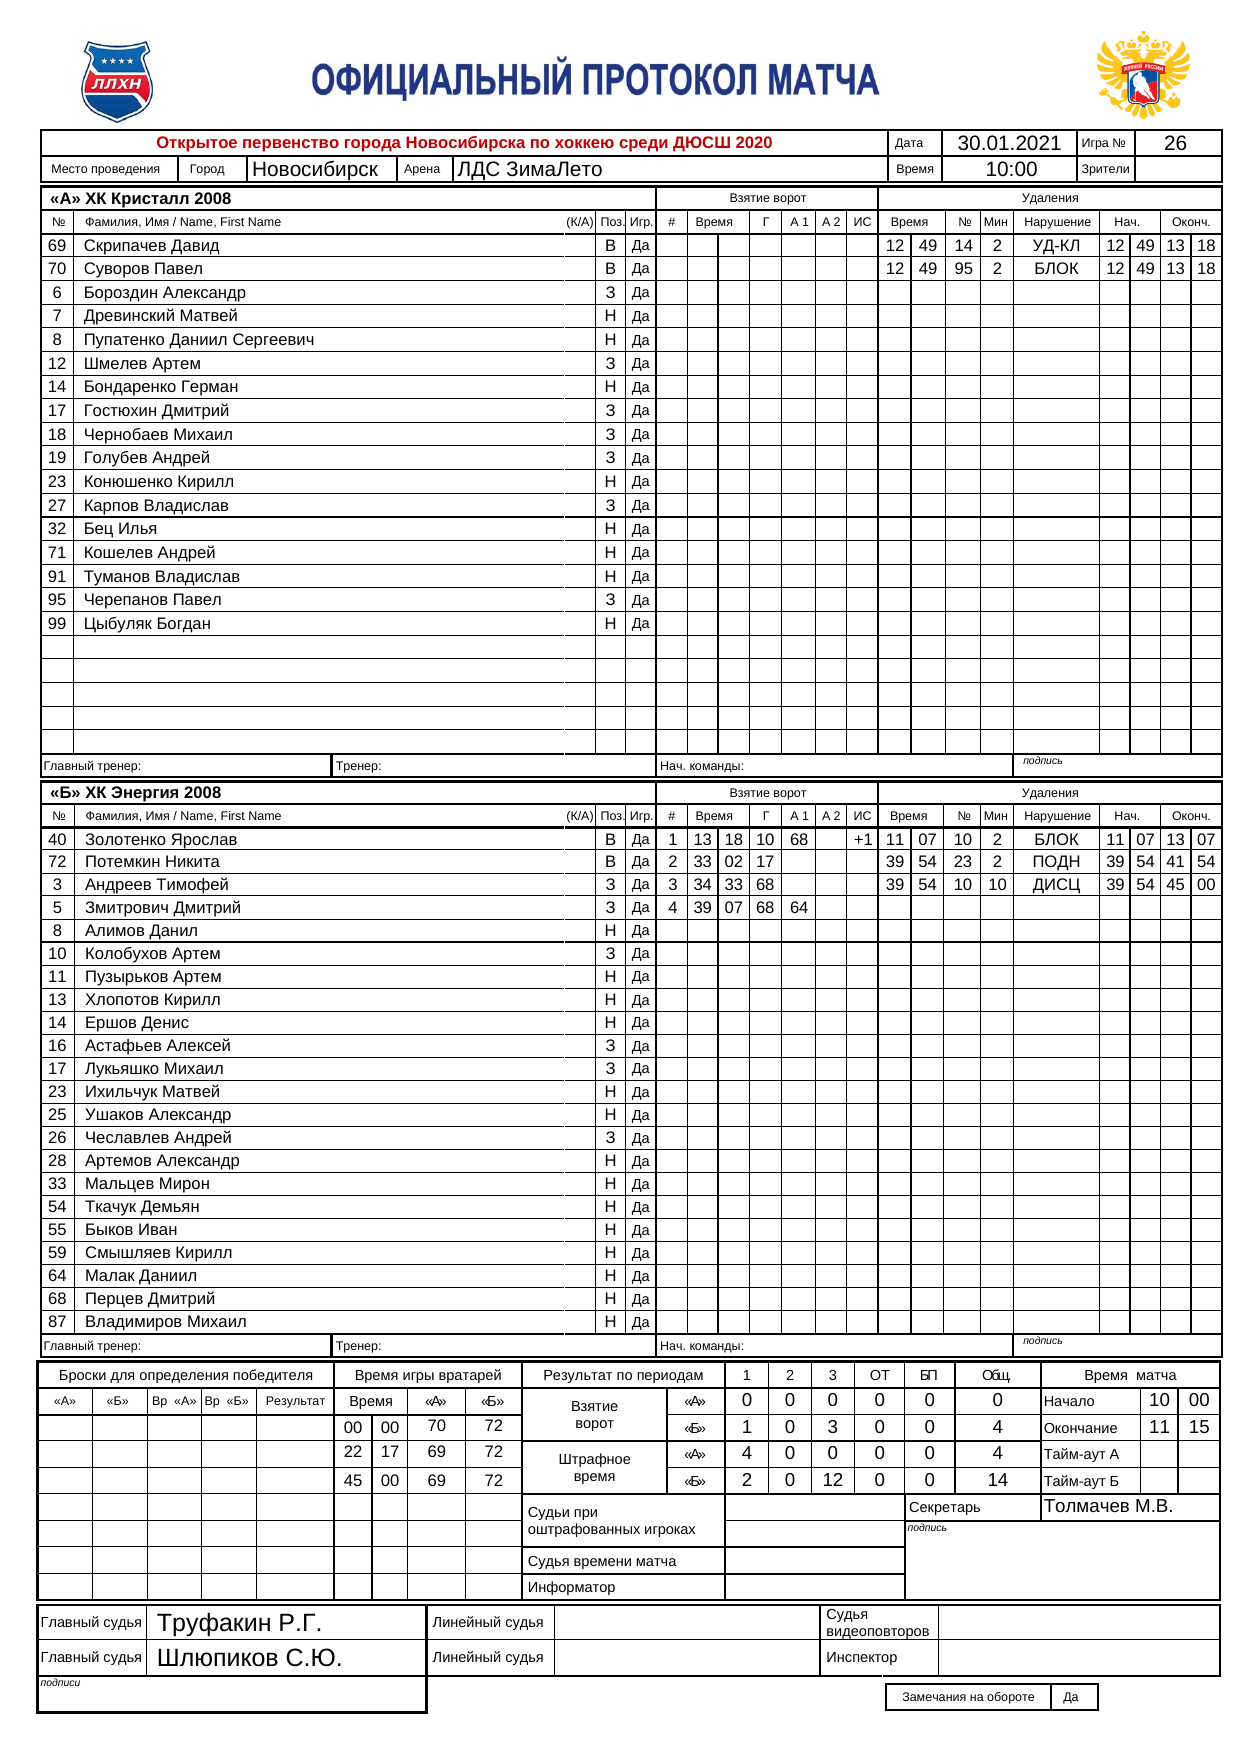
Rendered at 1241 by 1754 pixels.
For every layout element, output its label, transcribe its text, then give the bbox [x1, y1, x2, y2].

table_cell 7 [42, 305, 73, 327]
table_cell [466, 1521, 521, 1546]
table_cell [847, 235, 877, 256]
table_cell [879, 1173, 910, 1195]
table_cell Малак Даниил [75, 1265, 564, 1287]
table_cell Да [626, 1104, 655, 1126]
table_cell [1131, 683, 1160, 706]
table_cell [688, 659, 717, 682]
table_cell [816, 966, 846, 987]
table_cell [981, 1127, 1013, 1149]
table_cell [912, 1081, 943, 1103]
table_cell В [596, 829, 625, 849]
table_cell [816, 305, 846, 327]
table_cell 12 [1100, 257, 1129, 280]
table_cell [1100, 376, 1129, 398]
table_cell [750, 281, 781, 303]
table_cell [816, 446, 846, 469]
table_cell [750, 1150, 781, 1172]
table_cell Нач. [1100, 805, 1160, 826]
table_cell [719, 1288, 749, 1310]
table_cell [1100, 494, 1129, 516]
table_cell [912, 1173, 943, 1195]
table_cell 4 [726, 1442, 768, 1467]
table_cell № [944, 805, 980, 826]
table_cell [1100, 966, 1129, 987]
table_cell [1100, 1035, 1129, 1057]
table_cell [1100, 518, 1129, 540]
table_cell [981, 305, 1013, 327]
table_cell [565, 612, 595, 634]
table_cell 72 [466, 1468, 521, 1493]
table_cell [1131, 612, 1160, 634]
table_cell [719, 305, 749, 327]
table_cell Н [596, 305, 625, 327]
table_cell Да [626, 423, 655, 445]
table_cell «Б» [668, 1468, 724, 1493]
table_header Время игры вратарей [335, 1363, 521, 1387]
table_cell [1179, 1441, 1219, 1467]
table_cell [946, 707, 980, 729]
table_cell Да [626, 494, 655, 516]
table_cell [750, 1311, 781, 1333]
table_cell [688, 1012, 717, 1033]
table_cell [816, 470, 846, 493]
table_cell Мин [981, 211, 1013, 233]
table_cell [202, 1468, 256, 1493]
table_cell [946, 446, 980, 469]
table_cell 0 [812, 1389, 854, 1413]
table_cell [688, 966, 717, 987]
table_cell 16 [42, 1035, 74, 1057]
table_cell Н [596, 1150, 625, 1172]
table_cell [1014, 588, 1099, 611]
table_cell [946, 470, 980, 493]
table_cell [657, 1311, 687, 1333]
table_cell [93, 1521, 147, 1546]
table_cell [816, 1265, 846, 1287]
table_header Игра № [1078, 131, 1134, 155]
table_cell [719, 1219, 749, 1241]
table_cell [782, 966, 815, 987]
table_cell [782, 257, 815, 280]
table_cell [816, 1081, 846, 1103]
table_cell [981, 1265, 1013, 1287]
table_cell [981, 636, 1013, 658]
table_cell [946, 636, 980, 658]
table_cell Да [626, 1288, 655, 1310]
table_cell [565, 541, 595, 564]
table_cell 10 [750, 829, 781, 849]
table_cell [847, 470, 877, 493]
table_cell [981, 1058, 1013, 1079]
table_cell [148, 1416, 201, 1440]
table_cell Тайм-аут Б [1042, 1468, 1140, 1493]
table_cell 1 [657, 829, 687, 849]
table_cell [944, 1081, 980, 1103]
table_cell 49 [1131, 235, 1160, 256]
table_header «Б» ХК Энергия 2008 [42, 783, 655, 803]
table_cell 23 [42, 470, 73, 493]
table_cell Труфакин Р.Г. [147, 1606, 425, 1639]
table_cell [847, 1012, 877, 1033]
table_cell [1014, 707, 1099, 729]
table_cell Да [626, 518, 655, 540]
table_cell [750, 966, 781, 987]
table_cell 3 [657, 874, 687, 895]
table_cell [42, 636, 73, 658]
table_cell [912, 1058, 943, 1079]
table_cell [1161, 966, 1190, 987]
table_cell Главный судья [39, 1606, 146, 1639]
table_cell [1014, 989, 1099, 1011]
table_cell 13 [1161, 257, 1190, 280]
table_cell 39 [879, 850, 910, 872]
table_cell [657, 1288, 687, 1310]
table_cell [1161, 683, 1190, 706]
table_cell [1131, 588, 1160, 611]
table_cell Поз. [596, 211, 625, 233]
table_cell [1192, 1035, 1221, 1057]
table_cell [657, 920, 687, 941]
table_cell Да [626, 565, 655, 587]
table_cell Место проведения [42, 157, 177, 181]
table_cell [879, 1104, 910, 1126]
table_cell [657, 1081, 687, 1103]
table_cell [1100, 1219, 1129, 1241]
table_cell [912, 494, 945, 516]
table_cell [879, 966, 910, 987]
table_cell УД-КЛ [1014, 235, 1099, 256]
table_cell Да [626, 235, 655, 256]
table_cell [657, 235, 687, 256]
table_cell [1161, 1012, 1190, 1033]
table_cell Н [596, 1288, 625, 1310]
table_cell [912, 1265, 943, 1287]
table_cell [944, 1012, 980, 1033]
table_cell [847, 1150, 877, 1172]
table_cell [657, 1173, 687, 1195]
table_cell 64 [42, 1265, 74, 1287]
table_cell [1131, 328, 1160, 351]
table_cell [1161, 305, 1190, 327]
table_cell [816, 518, 846, 540]
table_cell 0 [956, 1389, 1040, 1413]
table_cell [782, 874, 815, 895]
table_cell [847, 874, 877, 895]
table_cell [466, 1494, 521, 1520]
table_cell [847, 636, 877, 658]
table_cell [1161, 896, 1190, 918]
table_cell 0 [855, 1468, 904, 1493]
table_cell [657, 328, 687, 351]
table_cell [1161, 518, 1190, 540]
table_cell [719, 1104, 749, 1126]
table_cell [1192, 565, 1221, 587]
table_cell [1100, 683, 1129, 706]
table_cell Н [596, 920, 625, 941]
table_cell [1161, 659, 1190, 682]
table_cell [719, 376, 749, 398]
table_cell [148, 1494, 201, 1520]
table_cell Бондаренко Герман [74, 376, 564, 398]
table_cell [1192, 683, 1221, 706]
table_cell [1131, 1311, 1160, 1333]
table_cell [847, 1311, 877, 1333]
table_cell [93, 1494, 147, 1520]
table_cell [39, 1574, 92, 1599]
table_cell [944, 1311, 980, 1333]
table_cell [657, 1104, 687, 1126]
table_cell [657, 494, 687, 516]
table_cell [688, 470, 717, 493]
table_cell 0 [905, 1389, 954, 1413]
table_cell [879, 707, 910, 729]
table_cell [719, 423, 749, 445]
table_cell [946, 612, 980, 634]
table_cell [1161, 1242, 1190, 1264]
table_cell [1161, 636, 1190, 658]
table_cell [1100, 470, 1129, 493]
table_cell В [596, 257, 625, 280]
table_cell [879, 328, 910, 351]
table_cell [782, 588, 815, 611]
table_cell [750, 423, 781, 445]
table_cell [408, 1494, 465, 1520]
table_cell [1131, 1242, 1160, 1264]
table_cell [626, 636, 655, 658]
table_cell [1014, 1196, 1099, 1218]
table_cell [565, 305, 595, 327]
table_cell [1014, 730, 1099, 753]
table_cell [565, 730, 595, 753]
table_cell [912, 446, 945, 469]
table_cell [1161, 494, 1190, 516]
table_cell Голубев Андрей [74, 446, 564, 469]
table_cell [1131, 920, 1160, 941]
table_cell [565, 1058, 595, 1079]
table_cell [1192, 305, 1221, 327]
table_cell [1192, 470, 1221, 493]
table_cell Н [596, 470, 625, 493]
table_cell Черепанов Павел [74, 588, 564, 611]
table_cell [1192, 1265, 1221, 1287]
table_cell [981, 1150, 1013, 1172]
table_cell [816, 989, 846, 1011]
table_cell Г [750, 211, 781, 233]
table_cell [257, 1574, 333, 1599]
table_cell [816, 659, 846, 682]
table_cell 68 [782, 829, 815, 849]
table_cell [1131, 281, 1160, 303]
table_cell [750, 707, 781, 729]
table_cell [816, 707, 846, 729]
table_cell [688, 920, 717, 941]
table_cell [946, 399, 980, 422]
table_cell 12 [879, 235, 910, 256]
table_cell [1100, 588, 1129, 611]
table_cell [1100, 399, 1129, 422]
table_cell БЛОК [1014, 257, 1099, 280]
table_cell 12 [812, 1468, 854, 1493]
table_cell Н [596, 1196, 625, 1218]
table_cell [981, 446, 1013, 469]
table_cell [981, 943, 1013, 964]
table_cell [1131, 896, 1160, 918]
table_cell [782, 494, 815, 516]
table_cell 54 [1192, 850, 1221, 872]
table_cell [946, 352, 980, 374]
table_cell [565, 1265, 595, 1287]
table_cell [816, 328, 846, 351]
table_cell [1131, 423, 1160, 445]
table_cell [879, 399, 910, 422]
table_cell [657, 730, 687, 753]
table_cell Н [596, 1104, 625, 1126]
table_cell [981, 565, 1013, 587]
table_cell 17 [42, 399, 73, 422]
table_cell [1161, 920, 1190, 941]
table_cell [750, 636, 781, 658]
table_cell [946, 659, 980, 682]
table_cell [782, 376, 815, 398]
table_cell [816, 1104, 846, 1126]
table_cell [750, 1127, 781, 1149]
table_cell [657, 588, 687, 611]
table_cell [944, 1219, 980, 1241]
table_cell Н [596, 1242, 625, 1264]
table_cell З [596, 943, 625, 964]
table_cell [750, 1058, 781, 1079]
table_cell [1161, 1265, 1190, 1287]
table_cell «А» [668, 1442, 724, 1467]
table_cell Тренер: [333, 1335, 655, 1356]
table_cell [408, 1547, 465, 1573]
table_cell [879, 989, 910, 1011]
table_cell [782, 1058, 815, 1079]
table_cell 18 [1192, 235, 1221, 256]
table_cell З [596, 1127, 625, 1149]
table_cell Да [626, 989, 655, 1011]
table_cell Да [626, 1196, 655, 1218]
table_header Общ. [956, 1363, 1040, 1387]
table_cell [39, 1416, 92, 1440]
table_cell [939, 1606, 1219, 1639]
table_cell [1100, 1150, 1129, 1172]
table_cell [912, 328, 945, 351]
table_cell [565, 376, 595, 398]
table_cell Золотенко Ярослав [75, 829, 564, 849]
table_cell 54 [1131, 850, 1160, 872]
table_cell 3 [812, 1415, 854, 1440]
table_cell [946, 494, 980, 516]
table_cell [1192, 1173, 1221, 1195]
table_cell 19 [42, 446, 73, 469]
table_cell [466, 1547, 521, 1573]
table_cell [847, 257, 877, 280]
table_cell Город [179, 157, 246, 181]
table_cell 14 [42, 1012, 74, 1033]
table_cell [688, 1265, 717, 1287]
table_cell [1192, 1219, 1221, 1241]
table_cell 0 [812, 1442, 854, 1467]
table_cell [657, 257, 687, 280]
table_cell ДИСЦ [1014, 874, 1099, 895]
table_cell 72 [466, 1416, 521, 1440]
table_cell [565, 896, 595, 918]
table_cell [946, 541, 980, 564]
table_cell Да [626, 966, 655, 987]
table_cell [847, 683, 877, 706]
table_cell [373, 1494, 407, 1520]
table_cell Чеславлев Андрей [75, 1127, 564, 1149]
table_cell [1014, 896, 1099, 918]
table_cell [688, 305, 717, 327]
table_cell Главный судья [39, 1640, 146, 1675]
table_cell Секретарь [906, 1495, 1040, 1520]
table_cell 72 [42, 850, 74, 872]
table_cell [1100, 1242, 1129, 1264]
table_cell Н [596, 1081, 625, 1103]
table_cell 2 [981, 257, 1013, 280]
table_cell [688, 1127, 717, 1149]
table_cell [1131, 1127, 1160, 1149]
table_cell [1100, 612, 1129, 634]
table_cell [912, 1288, 943, 1310]
table_cell Тайм-аут А [1042, 1441, 1140, 1467]
table_cell Ихильчук Матвей [75, 1081, 564, 1103]
table_cell 4 [657, 896, 687, 918]
table_cell [565, 235, 595, 256]
table_cell [1131, 707, 1160, 729]
table_cell [981, 1035, 1013, 1057]
table_cell [657, 1127, 687, 1149]
table_cell [657, 281, 687, 303]
table_cell Да [626, 1035, 655, 1057]
table_cell [912, 1035, 943, 1057]
table_cell Кошелев Андрей [74, 541, 564, 564]
table_cell [750, 943, 781, 964]
table_cell 13 [688, 829, 717, 849]
table_cell [750, 518, 781, 540]
table_cell Н [596, 541, 625, 564]
table_cell [719, 1058, 749, 1079]
table_cell [1014, 1173, 1099, 1195]
table_cell Оконч. [1161, 805, 1221, 826]
table_cell Мальцев Мирон [75, 1173, 564, 1195]
table_cell Н [596, 1265, 625, 1287]
table_cell «А» [408, 1389, 465, 1413]
table_cell [879, 1196, 910, 1218]
table_cell 10 [944, 874, 980, 895]
table_cell [847, 943, 877, 964]
table_cell Н [596, 966, 625, 987]
table_cell [1161, 352, 1190, 374]
table_cell [750, 1081, 781, 1103]
table_cell ИС [847, 805, 877, 826]
table_cell [1100, 305, 1129, 327]
table_cell [981, 1311, 1013, 1333]
table_cell [816, 352, 846, 374]
table_cell [750, 659, 781, 682]
table_cell [719, 1150, 749, 1172]
table_cell Да [626, 257, 655, 280]
table_cell [944, 1150, 980, 1172]
table_cell [946, 730, 980, 753]
table_cell [782, 235, 815, 256]
table_cell [1161, 376, 1190, 398]
table_cell Н [596, 518, 625, 540]
table_cell [1192, 1196, 1221, 1218]
table_cell [816, 1150, 846, 1172]
table_cell [688, 1035, 717, 1057]
table_cell [1014, 1150, 1099, 1172]
table_cell [912, 1012, 943, 1033]
table_cell 0 [769, 1468, 811, 1493]
table_cell [1014, 636, 1099, 658]
table_cell 10 [1141, 1389, 1177, 1413]
table_cell [1131, 565, 1160, 587]
table_cell [1192, 659, 1221, 682]
table_cell (К/А) [565, 211, 595, 233]
table_cell [565, 1081, 595, 1103]
table_cell 0 [769, 1415, 811, 1440]
table_cell [750, 683, 781, 706]
table_cell [981, 588, 1013, 611]
table_cell 54 [1131, 874, 1160, 895]
table_header 3 [812, 1363, 854, 1387]
table_cell [1014, 1242, 1099, 1264]
table_cell 70 [408, 1416, 465, 1440]
table_cell [981, 989, 1013, 1011]
table_cell [1100, 896, 1129, 918]
table_cell [657, 305, 687, 327]
table_cell [565, 1173, 595, 1195]
table_cell [816, 920, 846, 941]
table_cell [782, 920, 815, 941]
table_cell Бец Илья [74, 518, 564, 540]
table_cell Мин [981, 805, 1013, 826]
table_cell Время [889, 157, 941, 181]
table_cell [847, 1173, 877, 1195]
table_cell [688, 943, 717, 964]
table_cell А 1 [782, 805, 815, 826]
table_cell 0 [855, 1442, 904, 1467]
table_cell БЛОК [1014, 829, 1099, 849]
table_cell [1100, 1173, 1129, 1195]
table_cell Главный тренер: [42, 1335, 330, 1356]
table_cell [688, 257, 717, 280]
table_cell [782, 470, 815, 493]
table_cell Да [626, 612, 655, 634]
table_cell [816, 1035, 846, 1057]
table_cell [879, 352, 910, 374]
table_cell [750, 470, 781, 493]
table_cell [1141, 1441, 1177, 1467]
table_cell [1014, 281, 1099, 303]
table_cell [1192, 989, 1221, 1011]
table_cell [719, 1012, 749, 1033]
table_cell [981, 730, 1013, 753]
table_cell [42, 730, 73, 753]
table_cell «А» [39, 1389, 92, 1413]
table_cell [257, 1547, 333, 1573]
table_cell [565, 470, 595, 493]
table_cell [726, 1495, 904, 1520]
table_cell [719, 281, 749, 303]
table_cell [565, 1150, 595, 1172]
table_cell 68 [42, 1288, 74, 1310]
table_cell [944, 943, 980, 964]
table_cell [750, 989, 781, 1011]
table_cell [944, 1058, 980, 1079]
table_cell [879, 588, 910, 611]
table_cell [1014, 659, 1099, 682]
table_cell [1161, 707, 1190, 729]
table_cell «Б» [668, 1415, 724, 1440]
table_cell [847, 730, 877, 753]
table_cell [719, 989, 749, 1011]
table_cell Да [626, 446, 655, 469]
table_cell Н [596, 989, 625, 1011]
table_cell [42, 659, 73, 682]
table_cell Поз. [596, 805, 625, 826]
table_cell 45 [335, 1468, 371, 1493]
table_cell [1100, 541, 1129, 564]
table_cell [782, 1219, 815, 1241]
table_cell [373, 1547, 407, 1573]
table_cell [408, 1521, 465, 1546]
table_cell 23 [944, 850, 980, 872]
table_cell [981, 281, 1013, 303]
table_cell [879, 1058, 910, 1079]
table_cell [1014, 518, 1099, 540]
table_cell З [596, 896, 625, 918]
table_cell «А» [668, 1389, 724, 1413]
table_cell [782, 1242, 815, 1264]
table_cell [1100, 730, 1129, 753]
table_cell [782, 659, 815, 682]
table_cell [883, 1677, 1220, 1681]
table_cell [719, 352, 749, 374]
table_cell 17 [750, 850, 781, 872]
table_cell Да [626, 399, 655, 422]
table_cell Н [596, 612, 625, 634]
table_cell [782, 518, 815, 540]
table_cell [335, 1547, 371, 1573]
table_cell [912, 565, 945, 587]
table_cell [782, 1196, 815, 1218]
table_cell [565, 565, 595, 587]
table_cell [981, 1219, 1013, 1241]
table_cell [1192, 636, 1221, 658]
table_cell [657, 541, 687, 564]
table_cell [847, 1242, 877, 1264]
table_cell [946, 565, 980, 587]
table_cell 17 [373, 1441, 407, 1467]
table_cell 32 [42, 518, 73, 540]
table_cell Окончание [1042, 1415, 1140, 1440]
table_cell [782, 730, 815, 753]
table_cell Да [626, 376, 655, 398]
table_cell [750, 399, 781, 422]
table_cell [912, 1311, 943, 1333]
table_cell Да [626, 896, 655, 918]
table_cell [879, 1265, 910, 1287]
table_cell [1131, 494, 1160, 516]
table_cell [657, 518, 687, 540]
table_cell [1161, 328, 1190, 351]
table_cell Да [626, 829, 655, 849]
table_cell [202, 1521, 256, 1546]
table_cell [688, 1081, 717, 1103]
table_cell 0 [855, 1389, 904, 1413]
table_cell 18 [1192, 257, 1221, 280]
table_cell Время [335, 1389, 407, 1413]
table_cell [1192, 966, 1221, 987]
table_cell [565, 281, 595, 303]
table_cell Время [879, 211, 945, 233]
table_cell [782, 1265, 815, 1287]
table_cell [847, 1127, 877, 1149]
table_cell [719, 636, 749, 658]
table_cell [1014, 943, 1099, 964]
table_cell [1192, 446, 1221, 469]
table_cell [782, 636, 815, 658]
table_cell [719, 920, 749, 941]
table_cell [428, 1677, 882, 1711]
table_cell Да [626, 1219, 655, 1241]
table_cell Потемкин Никита [75, 850, 564, 872]
table_cell 59 [42, 1242, 74, 1264]
table_cell [1161, 1058, 1190, 1079]
table_cell [816, 730, 846, 753]
table_cell [719, 1035, 749, 1057]
table_cell [782, 1104, 815, 1126]
table_cell [719, 446, 749, 469]
table_cell [816, 874, 846, 895]
table_cell [1131, 1173, 1160, 1195]
table_cell [1179, 1468, 1219, 1493]
table_cell [565, 874, 595, 895]
table_cell [750, 1242, 781, 1264]
table_cell Да [626, 328, 655, 351]
table_cell [1014, 1265, 1099, 1287]
table_cell Андреев Тимофей [75, 874, 564, 895]
table_cell [912, 1196, 943, 1218]
table_cell [879, 920, 910, 941]
table_cell [657, 1196, 687, 1218]
table_cell Да [626, 352, 655, 374]
table_cell [688, 588, 717, 611]
table_cell В [596, 850, 625, 872]
table_cell Да [626, 1081, 655, 1103]
table_cell З [596, 1058, 625, 1079]
table_cell Фамилия, Имя / Name, First Name [74, 211, 565, 233]
table_cell [565, 659, 595, 682]
table_cell Алимов Данил [75, 920, 564, 941]
table_cell Да [626, 588, 655, 611]
table_cell 54 [912, 850, 943, 872]
table_cell 0 [905, 1442, 954, 1467]
table_cell [879, 423, 910, 445]
table_cell [688, 1058, 717, 1079]
table_cell [39, 1521, 92, 1546]
table_cell [1100, 1288, 1129, 1310]
table_cell [981, 683, 1013, 706]
table_cell [657, 1150, 687, 1172]
table_cell [912, 966, 943, 987]
table_cell З [596, 874, 625, 895]
table_cell [1161, 423, 1190, 445]
table_cell [1014, 1081, 1099, 1103]
table_cell [93, 1574, 147, 1599]
table_header ОТ [855, 1363, 904, 1387]
table_cell [750, 235, 781, 256]
table_cell [782, 352, 815, 374]
table_cell [1131, 1035, 1160, 1057]
table_cell 12 [1100, 235, 1129, 256]
table_cell [1131, 943, 1160, 964]
table_cell [555, 1606, 819, 1639]
table_cell [1131, 989, 1160, 1011]
table_cell [847, 541, 877, 564]
table_cell [847, 1196, 877, 1218]
table_cell [981, 659, 1013, 682]
table_cell Пузырьков Артем [75, 966, 564, 987]
table_cell 0 [905, 1468, 954, 1493]
table_cell [816, 1012, 846, 1033]
table_cell [148, 1468, 201, 1493]
table_cell 18 [719, 829, 749, 849]
table_cell [42, 707, 73, 729]
table_cell [565, 943, 595, 964]
table_cell [565, 1196, 595, 1218]
table_cell 1 [726, 1415, 768, 1440]
table_cell [981, 896, 1013, 918]
table_cell [944, 1265, 980, 1287]
table_cell [847, 281, 877, 303]
table_cell [912, 518, 945, 540]
table_cell [688, 683, 717, 706]
table_cell 00 [373, 1468, 407, 1493]
table_cell [719, 541, 749, 564]
table_cell [565, 399, 595, 422]
table_cell [1192, 1150, 1221, 1172]
table_cell [750, 565, 781, 587]
table_cell Нач. команды: [657, 1335, 1012, 1356]
table_cell [565, 1127, 595, 1149]
table_cell 8 [42, 328, 73, 351]
table_cell ПОДН [1014, 850, 1099, 872]
table_cell [1192, 376, 1221, 398]
table_cell Информатор [523, 1575, 724, 1599]
table_cell [944, 896, 980, 918]
table_cell Г [750, 805, 781, 826]
table_cell [657, 423, 687, 445]
table_cell [750, 541, 781, 564]
table_cell [1131, 1196, 1160, 1218]
table_header 1 [726, 1363, 768, 1387]
table_cell 11 [879, 829, 910, 849]
table_cell [1161, 1219, 1190, 1241]
table_cell [657, 352, 687, 374]
table_cell [879, 1288, 910, 1310]
table_cell [1014, 1035, 1099, 1057]
table_cell [879, 636, 910, 658]
table_cell [626, 730, 655, 753]
table_cell [981, 1012, 1013, 1033]
table_cell [847, 518, 877, 540]
table_cell [1100, 352, 1129, 374]
table_cell [750, 257, 781, 280]
table_cell З [596, 423, 625, 445]
table_cell З [596, 494, 625, 516]
table_cell [946, 423, 980, 445]
table_cell [981, 518, 1013, 540]
table_cell 14 [42, 376, 73, 398]
table_cell 11 [1141, 1415, 1177, 1440]
table_cell [1131, 1288, 1160, 1310]
table_cell [565, 850, 595, 872]
table_cell ЛДС ЗимаЛето [454, 157, 887, 181]
table_cell 02 [719, 850, 749, 872]
table_cell [816, 588, 846, 611]
table_cell [944, 1035, 980, 1057]
table_cell 2 [981, 850, 1013, 872]
table_cell [39, 1494, 92, 1520]
table_cell [782, 1173, 815, 1195]
table_cell [816, 1288, 846, 1310]
table_cell [1100, 1081, 1129, 1103]
table_cell [719, 1196, 749, 1218]
table_cell 33 [719, 874, 749, 895]
table_cell [847, 1104, 877, 1126]
table_cell Линейный судья [428, 1606, 554, 1639]
table_cell Да [626, 305, 655, 327]
table_cell подпись [906, 1522, 1219, 1599]
table_cell [688, 636, 717, 658]
table_header Результат по периодам [523, 1363, 724, 1387]
table_cell Гостюхин Дмитрий [74, 399, 564, 422]
table_cell [981, 494, 1013, 516]
table_cell 10 [42, 943, 74, 964]
table_cell [719, 612, 749, 634]
table_cell 00 [1192, 874, 1221, 895]
table_cell [1100, 1058, 1129, 1079]
table_cell [688, 235, 717, 256]
table_cell Судья видеоповторов [821, 1606, 938, 1639]
table_cell [202, 1494, 256, 1520]
table_cell [373, 1574, 407, 1599]
table_cell 39 [1100, 874, 1129, 895]
table_cell [816, 494, 846, 516]
table_cell [912, 612, 945, 634]
table_cell [1161, 1127, 1190, 1149]
table_cell [750, 1196, 781, 1218]
table_cell Время [688, 805, 749, 826]
table_cell [912, 376, 945, 398]
table_cell [596, 730, 625, 753]
table_cell [657, 470, 687, 493]
table_cell 13 [1161, 235, 1190, 256]
table_cell [912, 896, 943, 918]
table_cell [912, 989, 943, 1011]
table_cell [782, 1035, 815, 1057]
table_cell [912, 1104, 943, 1126]
table_cell [688, 281, 717, 303]
table_cell [782, 399, 815, 422]
table_cell 15 [1179, 1415, 1219, 1440]
table_cell [42, 683, 73, 706]
table_cell [657, 1058, 687, 1079]
table_cell Колобухов Артем [75, 943, 564, 964]
table_cell [944, 1104, 980, 1126]
table_cell [719, 565, 749, 587]
table_cell 69 [42, 235, 73, 256]
table_cell [719, 659, 749, 682]
table_cell [1131, 1081, 1160, 1103]
table_cell [565, 494, 595, 516]
table_cell [816, 565, 846, 587]
table_cell [782, 1311, 815, 1333]
table_cell [981, 1081, 1013, 1103]
table_cell +1 [847, 829, 877, 849]
table_cell [688, 376, 717, 398]
table_cell [408, 1574, 465, 1599]
table_cell [657, 1012, 687, 1033]
table_cell [782, 943, 815, 964]
table_cell 4 [956, 1442, 1040, 1467]
table_cell [750, 1265, 781, 1287]
table_cell [74, 636, 564, 658]
table_cell [1131, 399, 1160, 422]
table_cell Да [626, 1127, 655, 1149]
table_cell [1192, 612, 1221, 634]
table_cell [565, 1242, 595, 1264]
table_cell 40 [42, 829, 74, 849]
table_cell [719, 1311, 749, 1333]
table_cell [1192, 352, 1221, 374]
table_cell [1014, 1058, 1099, 1079]
table_cell [1192, 281, 1221, 303]
table_cell [1192, 1127, 1221, 1149]
table_cell [39, 1547, 92, 1573]
table_cell 27 [42, 494, 73, 516]
table_cell [847, 1219, 877, 1241]
table_cell [1161, 612, 1190, 634]
table_cell [688, 1288, 717, 1310]
table_cell Да [626, 850, 655, 872]
table_cell [946, 683, 980, 706]
table_cell [719, 494, 749, 516]
table_header Дата [889, 131, 941, 155]
table_cell Перцев Дмитрий [75, 1288, 564, 1310]
table_cell [944, 966, 980, 987]
table_cell 68 [750, 896, 781, 918]
table_cell [981, 541, 1013, 564]
table_cell Да [626, 470, 655, 493]
table_cell А 1 [782, 211, 815, 233]
table_cell 69 [408, 1468, 465, 1493]
table_cell [782, 1012, 815, 1033]
table_cell [719, 588, 749, 611]
table_cell [750, 446, 781, 469]
table_cell 23 [42, 1081, 74, 1103]
table_cell [981, 328, 1013, 351]
picture [5, 28, 1197, 129]
table_cell 07 [1131, 829, 1160, 849]
table_header Время матча [1042, 1363, 1219, 1387]
table_cell [750, 1104, 781, 1126]
table_cell [946, 518, 980, 540]
table_cell Чернобаев Михаил [74, 423, 564, 445]
table_cell [565, 1104, 595, 1126]
table_cell [879, 518, 910, 540]
table_cell 95 [42, 588, 73, 611]
table_cell [981, 966, 1013, 987]
table_cell [946, 588, 980, 611]
table_cell Начало [1042, 1389, 1140, 1413]
table_cell [1131, 1104, 1160, 1126]
table_cell [257, 1521, 333, 1546]
table_cell [1192, 920, 1221, 941]
table_cell [202, 1547, 256, 1573]
table_cell [1192, 1288, 1221, 1310]
table_cell [1161, 541, 1190, 564]
table_cell 22 [335, 1441, 371, 1467]
table_cell [202, 1441, 256, 1467]
table_header Да [1052, 1685, 1097, 1709]
table_cell З [596, 399, 625, 422]
table_header Удаления [879, 188, 1221, 209]
table_cell [1100, 989, 1129, 1011]
table_cell [1100, 1311, 1129, 1333]
table_cell ИС [847, 211, 877, 233]
table_cell [782, 1127, 815, 1149]
table_cell [688, 1150, 717, 1172]
table_cell 2 [981, 235, 1013, 256]
table_cell 11 [1100, 829, 1129, 849]
table_cell [1014, 920, 1099, 941]
table_cell 3 [42, 874, 74, 895]
table_cell [373, 1521, 407, 1546]
table_cell [879, 541, 910, 564]
table_cell [565, 1311, 595, 1333]
table_cell [912, 1219, 943, 1241]
table_cell [1014, 1311, 1099, 1333]
table_cell Астафьев Алексей [75, 1035, 564, 1057]
table_cell А 2 [816, 805, 846, 826]
table_cell [657, 683, 687, 706]
table_cell [688, 541, 717, 564]
table_cell [1192, 541, 1221, 564]
table_cell [750, 730, 781, 753]
table_cell 0 [855, 1415, 904, 1440]
table_cell [944, 989, 980, 1011]
table_cell [565, 989, 595, 1011]
table_cell 72 [466, 1441, 521, 1467]
table_cell [565, 1288, 595, 1310]
table_cell Инспектор [821, 1640, 938, 1675]
table_cell 0 [769, 1389, 811, 1413]
table_cell [1131, 446, 1160, 469]
table_cell [981, 352, 1013, 374]
table_cell Результат [257, 1389, 333, 1413]
table_cell Толмачев М.В. [1042, 1495, 1219, 1520]
table_cell [816, 636, 846, 658]
table_cell [879, 683, 910, 706]
table_header Открытое первенство города Новосибирска по хоккею среди ДЮСШ 2020 [42, 131, 887, 155]
table_cell Время [688, 211, 749, 233]
table_cell [782, 541, 815, 564]
table_cell [1131, 376, 1160, 398]
table_cell [719, 235, 749, 256]
table_cell З [596, 446, 625, 469]
table_cell [879, 1012, 910, 1033]
table_cell 87 [42, 1311, 74, 1333]
table_cell 13 [1161, 829, 1190, 849]
table_cell [1131, 1219, 1160, 1241]
table_cell З [596, 1035, 625, 1057]
table_cell [847, 920, 877, 941]
table_cell Да [626, 541, 655, 564]
table_cell № [42, 805, 74, 826]
table_cell Суворов Павел [74, 257, 564, 280]
table_cell [1192, 1012, 1221, 1033]
table_cell 10 [944, 829, 980, 849]
table_cell [981, 470, 1013, 493]
table_cell [1161, 446, 1190, 469]
table_cell [719, 470, 749, 493]
table_cell [750, 588, 781, 611]
table_cell [912, 920, 943, 941]
table_cell 12 [879, 257, 910, 280]
table_cell 0 [905, 1415, 954, 1440]
table_cell 69 [408, 1441, 465, 1467]
table_cell 41 [1161, 850, 1190, 872]
table_cell [782, 683, 815, 706]
table_cell Ушаков Александр [75, 1104, 564, 1126]
table_cell [782, 850, 815, 872]
table_cell Да [626, 1265, 655, 1287]
table_cell [1100, 565, 1129, 587]
table_cell [847, 423, 877, 445]
table_cell [1100, 943, 1129, 964]
table_cell [981, 920, 1013, 941]
table_cell [657, 1265, 687, 1287]
table_cell [912, 636, 945, 658]
table_cell [1014, 446, 1099, 469]
table_cell 91 [42, 565, 73, 587]
table_cell [657, 565, 687, 587]
table_cell [688, 730, 717, 753]
table_cell [93, 1547, 147, 1573]
table_cell [657, 399, 687, 422]
table_cell 64 [782, 896, 815, 918]
table_cell [912, 943, 943, 964]
table_cell [1100, 281, 1129, 303]
table_cell [555, 1640, 819, 1675]
table_cell [1014, 683, 1099, 706]
table_cell Цыбуляк Богдан [74, 612, 564, 634]
table_cell [1192, 943, 1221, 964]
table_cell [782, 612, 815, 634]
table_cell [1131, 659, 1160, 682]
table_cell [626, 707, 655, 729]
table_cell [946, 305, 980, 327]
table_cell Да [626, 1311, 655, 1333]
table_cell [74, 659, 564, 682]
table_cell Взятие ворот [523, 1389, 666, 1440]
table_cell В [596, 235, 625, 256]
table_cell [816, 257, 846, 280]
table_cell [816, 281, 846, 303]
table_cell [981, 707, 1013, 729]
table_cell 07 [912, 829, 943, 849]
table_cell [847, 588, 877, 611]
table_cell 12 [42, 352, 73, 374]
table_cell 00 [1179, 1389, 1219, 1413]
table_cell Да [626, 943, 655, 964]
table_cell [1131, 730, 1160, 753]
table_cell А 2 [816, 211, 846, 233]
table_cell [565, 966, 595, 987]
table_cell Да [626, 1150, 655, 1172]
table_cell [688, 989, 717, 1011]
table_cell З [596, 588, 625, 611]
table_cell Скрипачев Давид [74, 235, 564, 256]
table_cell [750, 1288, 781, 1310]
table_cell 00 [335, 1416, 371, 1440]
table_cell [1161, 730, 1190, 753]
table_cell [981, 612, 1013, 634]
table_cell # [657, 211, 687, 233]
table_cell [1161, 989, 1190, 1011]
table_cell 54 [912, 874, 943, 895]
table_cell 49 [912, 257, 945, 280]
table_cell [719, 730, 749, 753]
table_cell [750, 1173, 781, 1195]
table_cell [335, 1574, 371, 1599]
table_cell Шмелев Артем [74, 352, 564, 374]
table_cell [847, 305, 877, 327]
table_cell [1161, 588, 1190, 611]
table_cell [719, 328, 749, 351]
table_cell [74, 707, 564, 729]
table_cell [335, 1521, 371, 1546]
table_cell Да [626, 1173, 655, 1195]
table_cell [912, 730, 945, 753]
table_cell [750, 328, 781, 351]
table_cell [912, 1150, 943, 1172]
table_cell Нарушение [1014, 805, 1099, 826]
table_cell [257, 1468, 333, 1493]
table_cell Оконч. [1161, 211, 1221, 233]
table_cell [1100, 659, 1129, 682]
table_cell Фамилия, Имя / Name, First Name [75, 805, 565, 826]
table_cell [981, 1242, 1013, 1264]
table_cell № [42, 211, 73, 233]
table_cell Судья времени матча [523, 1548, 724, 1573]
table_cell [847, 989, 877, 1011]
table_cell [688, 1242, 717, 1264]
table_cell [657, 1242, 687, 1264]
table_cell 17 [42, 1058, 74, 1079]
table_cell 39 [1100, 850, 1129, 872]
table_cell З [596, 352, 625, 374]
table_cell [944, 1127, 980, 1149]
table_cell Время [879, 805, 943, 826]
table_cell Владимиров Михаил [75, 1311, 564, 1333]
table_cell [1161, 1150, 1190, 1172]
table_cell «Б» [93, 1389, 147, 1413]
table_cell [912, 470, 945, 493]
table_cell Конюшенко Кирилл [74, 470, 564, 493]
table_cell [1161, 1035, 1190, 1057]
table_cell Карпов Владислав [74, 494, 564, 516]
table_cell [816, 850, 846, 872]
table_cell [688, 1311, 717, 1333]
table_cell [912, 707, 945, 729]
table_cell [1131, 1058, 1160, 1079]
table_cell [816, 1242, 846, 1264]
table_cell Да [626, 1012, 655, 1033]
table_cell [688, 518, 717, 540]
table_cell [847, 1265, 877, 1287]
table_cell [816, 399, 846, 422]
table_cell [688, 707, 717, 729]
table_cell [719, 966, 749, 987]
table_cell [148, 1521, 201, 1546]
table_cell [202, 1416, 256, 1440]
table_cell [879, 1219, 910, 1241]
table_cell Судьи при оштрафованных игроках [523, 1495, 724, 1546]
table_cell [719, 257, 749, 280]
table_cell 70 [42, 257, 73, 280]
table_cell [1192, 588, 1221, 611]
table_cell [1014, 494, 1099, 516]
table_cell подпись [1014, 1335, 1221, 1356]
table_cell 2 [657, 850, 687, 872]
table_cell [946, 281, 980, 303]
table_cell [847, 565, 877, 587]
table_cell [816, 1219, 846, 1241]
table_cell [816, 1196, 846, 1218]
table_cell [565, 636, 595, 658]
table_cell [1014, 352, 1099, 374]
table_cell [1014, 423, 1099, 445]
table_cell [981, 1173, 1013, 1195]
table_cell подпись [1014, 755, 1221, 776]
table_cell [1014, 470, 1099, 493]
table_cell [912, 281, 945, 303]
table_cell [1131, 518, 1160, 540]
table_cell [782, 328, 815, 351]
table_cell [1131, 1265, 1160, 1287]
table_cell [1161, 399, 1190, 422]
table_cell [335, 1494, 371, 1520]
table_cell Нач. команды: [657, 755, 1012, 776]
table_cell Нач. [1100, 211, 1160, 233]
table_cell [1192, 494, 1221, 516]
table_cell [719, 1265, 749, 1287]
table_cell [912, 683, 945, 706]
table_cell [565, 920, 595, 941]
table_cell [626, 659, 655, 682]
table_cell [565, 707, 595, 729]
table_cell Н [596, 376, 625, 398]
table_cell [93, 1468, 147, 1493]
table_cell [847, 446, 877, 469]
table_cell [1161, 943, 1190, 964]
table_cell [1100, 423, 1129, 445]
table_cell 45 [1161, 874, 1190, 895]
table_cell 00 [373, 1416, 407, 1440]
table_cell [1161, 1288, 1190, 1310]
table_cell [782, 1150, 815, 1172]
table_cell [596, 707, 625, 729]
table_cell подписи [39, 1677, 425, 1711]
table_cell [816, 683, 846, 706]
table_cell [93, 1416, 147, 1440]
table_cell [1192, 1311, 1221, 1333]
table_cell [939, 1640, 1219, 1675]
table_cell Н [596, 1311, 625, 1333]
table_cell [879, 446, 910, 469]
table_cell [1192, 328, 1221, 351]
table_cell [1192, 1104, 1221, 1126]
table_cell (К/А) [565, 805, 595, 826]
table_cell Ершов Денис [75, 1012, 564, 1033]
table_cell [750, 376, 781, 398]
table_cell 26 [42, 1127, 74, 1149]
table_cell [879, 281, 910, 303]
table_cell [912, 352, 945, 374]
table_cell [1131, 1012, 1160, 1033]
table_cell [688, 1219, 717, 1241]
table_cell [565, 518, 595, 540]
table_cell [782, 989, 815, 1011]
table_cell 2 [981, 829, 1013, 849]
table_cell [1161, 1173, 1190, 1195]
table_header Удаления [879, 783, 1221, 803]
table_cell [879, 1081, 910, 1103]
table_cell [847, 1035, 877, 1057]
table_cell [750, 612, 781, 634]
table_cell [1161, 1081, 1190, 1103]
table_cell [257, 1416, 333, 1440]
table_cell [1192, 1058, 1221, 1079]
table_cell [565, 352, 595, 374]
table_cell Туманов Владислав [74, 565, 564, 587]
table_cell [782, 305, 815, 327]
table_cell [657, 1219, 687, 1241]
table_cell [1014, 1219, 1099, 1241]
table_cell [257, 1494, 333, 1520]
table_cell 11 [42, 966, 74, 987]
table_cell [944, 1173, 980, 1195]
table_cell [1131, 1150, 1160, 1172]
table_cell 55 [42, 1219, 74, 1241]
table_cell [816, 376, 846, 398]
table_cell [782, 1288, 815, 1310]
table_cell [782, 565, 815, 587]
table_cell [596, 636, 625, 658]
table_cell [688, 1173, 717, 1195]
table_cell 71 [42, 541, 73, 564]
table_cell [816, 612, 846, 634]
table_cell [981, 1104, 1013, 1126]
table_cell Линейный судья [428, 1640, 554, 1675]
table_cell [1100, 1104, 1129, 1126]
table_cell [148, 1441, 201, 1467]
table_cell [1100, 1127, 1129, 1149]
table_header Броски для определения победителя [39, 1363, 333, 1387]
table_cell Штрафное время [523, 1442, 666, 1493]
table_cell [657, 989, 687, 1011]
table_header 26 [1136, 131, 1221, 155]
table_cell [879, 730, 910, 753]
table_cell 28 [42, 1150, 74, 1172]
table_cell Шлюпиков С.Ю. [147, 1640, 425, 1675]
table_cell [1014, 565, 1099, 587]
table_cell Игр. [626, 805, 655, 826]
table_cell Да [626, 1242, 655, 1264]
table_cell [847, 612, 877, 634]
table_cell [879, 305, 910, 327]
table_cell [657, 659, 687, 682]
table_cell [565, 1035, 595, 1057]
table_cell [688, 1104, 717, 1126]
table_cell [1192, 399, 1221, 422]
table_cell [74, 730, 564, 753]
table_cell 6 [42, 281, 73, 303]
table_cell [719, 518, 749, 540]
table_cell [782, 707, 815, 729]
table_cell № [946, 211, 980, 233]
table_cell [466, 1574, 521, 1599]
table_cell [1192, 896, 1221, 918]
table_cell [565, 588, 595, 611]
table_cell 49 [1131, 257, 1160, 280]
table_cell [565, 683, 595, 706]
table_cell 39 [688, 896, 717, 918]
table_cell [847, 966, 877, 987]
table_cell [816, 829, 846, 849]
table_cell [565, 1219, 595, 1241]
table_cell [726, 1521, 904, 1546]
table_cell [719, 1127, 749, 1149]
table_cell [750, 305, 781, 327]
table_cell 34 [688, 874, 717, 895]
table_cell [74, 683, 564, 706]
table_cell [1100, 328, 1129, 351]
table_cell 99 [42, 612, 73, 634]
table_cell Пупатенко Даниил Сергеевич [74, 328, 564, 351]
table_cell [1161, 1311, 1190, 1333]
table_cell [879, 943, 910, 964]
table_cell [1100, 707, 1129, 729]
table_cell [912, 305, 945, 327]
table_cell [847, 399, 877, 422]
table_cell Древинский Матвей [74, 305, 564, 327]
table_cell Хлопотов Кирилл [75, 989, 564, 1011]
table_cell [879, 1127, 910, 1149]
table_cell [1014, 541, 1099, 564]
table_cell [1161, 1196, 1190, 1218]
table_cell 49 [912, 235, 945, 256]
table_cell [1100, 1196, 1129, 1218]
table_cell [1099, 1682, 1220, 1711]
table_cell [39, 1441, 92, 1467]
table_cell 25 [42, 1104, 74, 1126]
table_cell [981, 376, 1013, 398]
table_cell [657, 376, 687, 398]
table_cell [879, 1150, 910, 1172]
table_cell З [596, 281, 625, 303]
table_cell [912, 588, 945, 611]
table_cell 39 [879, 874, 910, 895]
table_cell [688, 612, 717, 634]
table_cell [847, 850, 877, 872]
table_cell [1014, 399, 1099, 422]
table_cell [1192, 730, 1221, 753]
table_cell [946, 328, 980, 351]
table_cell [879, 565, 910, 587]
table_cell [1131, 305, 1160, 327]
table_cell [981, 1196, 1013, 1218]
table_cell 68 [750, 874, 781, 895]
table_header 30.01.2021 [943, 131, 1076, 155]
table_cell [565, 446, 595, 469]
table_cell [879, 470, 910, 493]
table_cell Быков Иван [75, 1219, 564, 1241]
table_cell [750, 1012, 781, 1033]
table_cell [657, 636, 687, 658]
table_cell [657, 446, 687, 469]
table_cell Ткачук Демьян [75, 1196, 564, 1218]
table_cell [1161, 470, 1190, 493]
table_cell 33 [688, 850, 717, 872]
table_cell [1192, 423, 1221, 445]
table_cell [782, 423, 815, 445]
table_cell Артемов Александр [75, 1150, 564, 1172]
table_cell [726, 1548, 904, 1573]
table_cell Н [596, 565, 625, 587]
table_cell [657, 707, 687, 729]
table_cell [1131, 470, 1160, 493]
table_cell [719, 1081, 749, 1103]
table_cell [657, 966, 687, 987]
table_cell [912, 423, 945, 445]
table_cell [1014, 1104, 1099, 1126]
table_cell [782, 281, 815, 303]
table_cell [596, 683, 625, 706]
table_cell [912, 1242, 943, 1264]
table_cell Н [596, 328, 625, 351]
table_cell [1100, 1012, 1129, 1033]
table_header 2 [769, 1363, 811, 1387]
table_cell [879, 659, 910, 682]
table_cell Лукьяшко Михаил [75, 1058, 564, 1079]
table_cell [39, 1468, 92, 1493]
table_cell [847, 376, 877, 398]
table_cell 07 [1192, 829, 1221, 849]
table_cell [782, 446, 815, 469]
table_cell [1161, 1104, 1190, 1126]
table_cell [688, 565, 717, 587]
table_cell [1100, 446, 1129, 469]
table_cell [879, 1311, 910, 1333]
table_cell 14 [956, 1468, 1040, 1493]
table_cell [847, 1058, 877, 1079]
table_cell Нарушение [1014, 211, 1099, 233]
table_cell [816, 541, 846, 564]
table_cell [1141, 1468, 1177, 1493]
table_header БП [905, 1363, 954, 1387]
table_cell [750, 920, 781, 941]
table_cell [912, 399, 945, 422]
table_cell [565, 1012, 595, 1033]
table_cell 54 [42, 1196, 74, 1218]
table_cell [1192, 1081, 1221, 1103]
table_cell [596, 659, 625, 682]
table_cell 10 [981, 874, 1013, 895]
table_cell [879, 1242, 910, 1264]
table_cell [816, 943, 846, 964]
table_cell [847, 707, 877, 729]
table_cell [816, 1311, 846, 1333]
table_cell [1161, 281, 1190, 303]
table_cell [1192, 707, 1221, 729]
table_cell [1136, 157, 1221, 181]
table_cell [1014, 376, 1099, 398]
table_cell [688, 1196, 717, 1218]
table_cell [688, 494, 717, 516]
table_cell [688, 352, 717, 374]
table_cell 5 [42, 896, 74, 918]
table_cell [1014, 328, 1099, 351]
table_cell [1014, 1288, 1099, 1310]
table_cell [981, 423, 1013, 445]
table_cell [782, 1081, 815, 1103]
table_cell # [657, 805, 687, 826]
table_cell [257, 1441, 333, 1467]
table_cell [1014, 305, 1099, 327]
table_cell Зрители [1078, 157, 1134, 181]
table_cell [657, 1035, 687, 1057]
table_cell [944, 1196, 980, 1218]
table_cell [847, 328, 877, 351]
table_cell [912, 541, 945, 564]
table_cell [1100, 920, 1129, 941]
table_cell [148, 1574, 201, 1599]
table_cell [726, 1575, 904, 1599]
table_cell [879, 612, 910, 634]
table_cell [719, 943, 749, 964]
table_cell 0 [769, 1442, 811, 1467]
table_cell [944, 1288, 980, 1310]
table_cell Главный тренер: [42, 755, 330, 776]
table_cell [847, 659, 877, 682]
table_cell [1014, 966, 1099, 987]
table_header Взятие ворот [657, 783, 877, 803]
table_cell 18 [42, 423, 73, 445]
table_cell Смышляев Кирилл [75, 1242, 564, 1264]
table_cell [816, 1173, 846, 1195]
table_cell [565, 829, 595, 849]
table_cell Бороздин Александр [74, 281, 564, 303]
table_cell [847, 352, 877, 374]
table_cell [657, 943, 687, 964]
table_cell [719, 683, 749, 706]
table_cell 10:00 [943, 157, 1076, 181]
table_cell [879, 376, 910, 398]
table_cell [847, 1288, 877, 1310]
table_cell «Б » [466, 1389, 521, 1413]
table_cell Н [596, 1219, 625, 1241]
table_cell [1192, 1242, 1221, 1264]
table_cell [93, 1441, 147, 1467]
table_cell [565, 328, 595, 351]
table_header «А» ХК Кристалл 2008 [42, 188, 655, 209]
table_cell [719, 707, 749, 729]
table_cell Вр «Б» [202, 1389, 256, 1413]
table_cell [816, 896, 846, 918]
table_cell Тренер: [333, 755, 655, 776]
table_cell [1131, 541, 1160, 564]
table_cell [816, 423, 846, 445]
table_header Взятие ворот [657, 188, 877, 209]
table_cell Да [626, 281, 655, 303]
table_cell Новосибирск [248, 157, 396, 181]
table_cell Игр. [626, 211, 655, 233]
table_cell [719, 1173, 749, 1195]
table_cell [879, 494, 910, 516]
table_cell [1131, 352, 1160, 374]
table_cell [816, 1058, 846, 1079]
table_cell [1161, 565, 1190, 587]
table_cell [148, 1547, 201, 1573]
table_cell [626, 683, 655, 706]
table_cell 4 [956, 1415, 1040, 1440]
table_cell Змитрович Дмитрий [75, 896, 564, 918]
table_cell [1014, 1012, 1099, 1033]
table_cell [1131, 636, 1160, 658]
table_cell 8 [42, 920, 74, 941]
table_cell Вр «А» [148, 1389, 201, 1413]
table_cell [719, 1242, 749, 1264]
table_cell [847, 494, 877, 516]
table_cell [719, 399, 749, 422]
table_cell [944, 1242, 980, 1264]
table_cell Да [626, 920, 655, 941]
table_cell [202, 1574, 256, 1599]
table_cell [981, 399, 1013, 422]
table_cell 33 [42, 1173, 74, 1195]
table_cell [750, 494, 781, 516]
table_cell [847, 896, 877, 918]
table_cell [946, 376, 980, 398]
table_cell [688, 423, 717, 445]
table_cell [816, 1127, 846, 1149]
table_cell [847, 1081, 877, 1103]
table_cell 0 [726, 1389, 768, 1413]
table_cell [944, 920, 980, 941]
table_cell Да [626, 1058, 655, 1079]
table_cell [750, 1219, 781, 1241]
table_cell Арена [398, 157, 452, 181]
table_cell [688, 328, 717, 351]
table_cell [981, 1288, 1013, 1310]
table_cell [1014, 612, 1099, 634]
table_cell 14 [946, 235, 980, 256]
table_cell [750, 352, 781, 374]
table_cell [657, 612, 687, 634]
table_cell [816, 235, 846, 256]
table_cell 07 [719, 896, 749, 918]
table_cell Да [626, 874, 655, 895]
table_cell Н [596, 1012, 625, 1033]
table_cell [1100, 636, 1129, 658]
table_cell 13 [42, 989, 74, 1011]
table_cell [1131, 966, 1160, 987]
table_cell 2 [726, 1468, 768, 1493]
table_cell [565, 423, 595, 445]
table_cell [688, 399, 717, 422]
table_cell [750, 1035, 781, 1057]
table_cell [565, 257, 595, 280]
table_cell [879, 1035, 910, 1057]
table_cell 95 [946, 257, 980, 280]
table_cell [1100, 1265, 1129, 1287]
table_header Замечания на обороте [887, 1685, 1050, 1709]
table_cell [879, 896, 910, 918]
table_cell [1192, 518, 1221, 540]
table_cell [688, 446, 717, 469]
table_cell [912, 659, 945, 682]
table_cell [1014, 1127, 1099, 1149]
table_cell Н [596, 1173, 625, 1195]
table_cell [912, 1127, 943, 1149]
